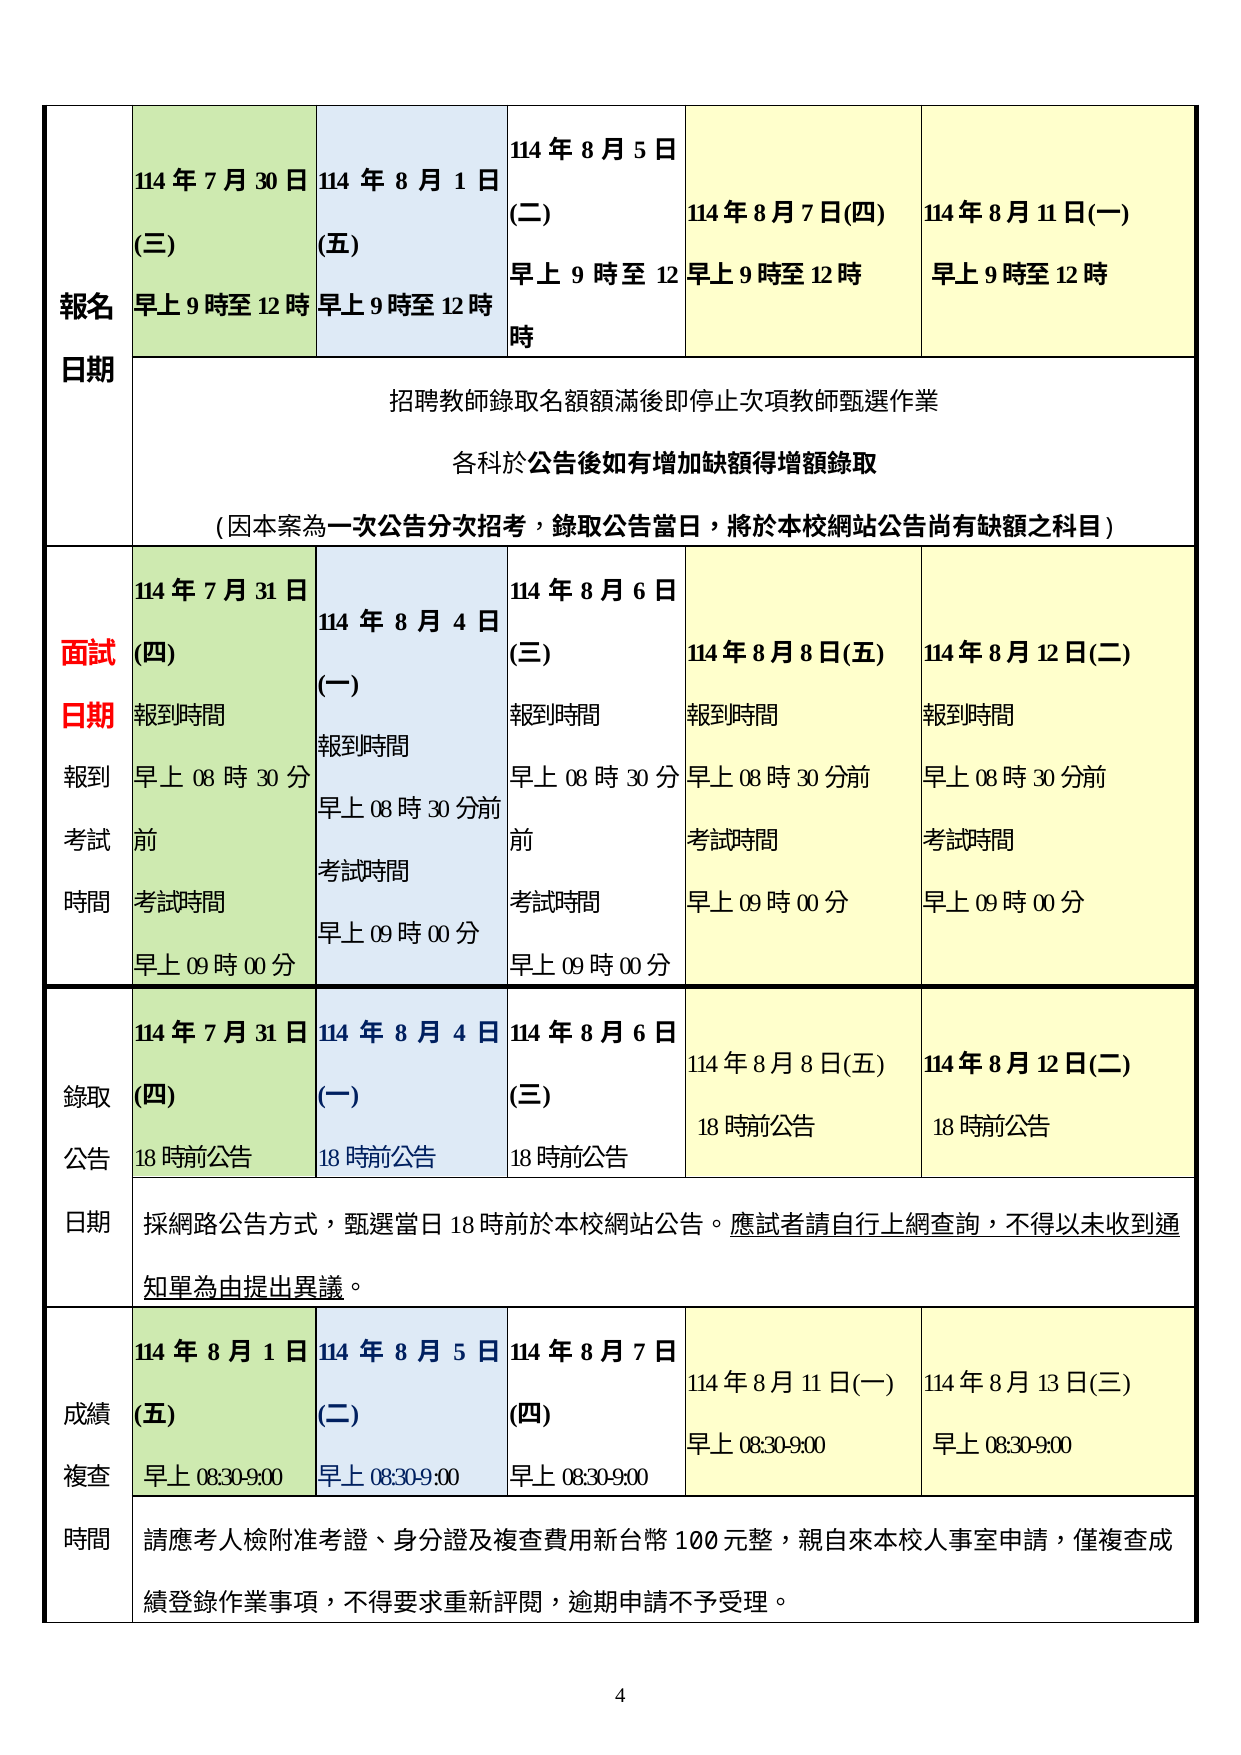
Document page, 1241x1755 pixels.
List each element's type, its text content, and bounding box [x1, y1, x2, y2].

table_cell 114年8月5日(二) 早上08:30-9:00 [317, 1308, 507, 1495]
table_cell 114年8月6日(三) 報到時間 早上08時30分前 考試時間 早上09時00分 [508, 547, 685, 984]
table_cell 114年8月5日(二) 早上9時至12時 [508, 106, 685, 356]
table_cell 114年8月1日(五) 早上9時至12時 [317, 106, 507, 356]
table_cell 114年8月11日(一) 早上9時至12時 [922, 106, 1194, 356]
table_cell 114年8月6日(三) 18時前公告 [508, 989, 685, 1176]
table_cell 114年8月7日(四) 早上08:30-9:00 [508, 1308, 685, 1495]
table_cell 114年8月12日(二) 18時前公告 [922, 989, 1194, 1176]
table_cell 招聘教師錄取名額額滿後即停止次項教師甄選作業 各科於公告後如有增加缺額得增額錄取 (因本案為一次公告分次招考，錄取公告當日，將於本校網站公告尚有缺額之科目) [133, 358, 1194, 545]
table_cell 114年8月8日(五) 18時前公告 [686, 989, 921, 1176]
table_cell 114年8月7日(四) 早上9時至12時 [686, 106, 921, 356]
table_cell 114年8月13日(三) 早上08:30-9:00 [922, 1308, 1194, 1495]
table_cell 請應考人檢附准考證、身分證及複查費用新台幣100元整，親自來本校人事室申請，僅複查成績登錄作業事項，不得要求重新評閱，逾期申請不予受理。 [133, 1497, 1194, 1622]
table_cell 成績 複查 時間 [47, 1308, 132, 1622]
table_cell 114年8月11日(一) 早上08:30-9:00 [686, 1308, 921, 1495]
table_cell 114年8月8日(五) 報到時間 早上08時30分前 考試時間 早上09時00分 [686, 547, 921, 984]
table_cell 114年8月1日(五) 早上08:30-9:00 [133, 1308, 315, 1495]
table_cell 採網路公告方式，甄選當日18時前於本校網站公告。應試者請自行上網查詢，不得以未收到通知單為由提出異議。 [133, 1178, 1194, 1306]
table_cell 錄取 公告 日期 [47, 989, 132, 1306]
table_cell 114年8月12日(二) 報到時間 早上08時30分前 考試時間 早上09時00分 [922, 547, 1194, 984]
table_cell 114年7月31日(四) 18時前公告 [133, 989, 315, 1176]
table_cell 114年7月31日(四) 報到時間 早上08時30分前 考試時間 早上09時00分 [133, 547, 315, 984]
table_cell 114年7月30日(三) 早上9時至12時 [133, 106, 316, 356]
table_cell 面試日期 報到 考試 時間 [47, 547, 132, 984]
table_cell 114年8月4日(一) 18時前公告 [317, 989, 507, 1176]
table_cell 報名 日期 [47, 106, 132, 545]
table_cell 114年8月4日(一) 報到時間 早上08時30分前 考試時間 早上09時00分 [317, 547, 507, 984]
